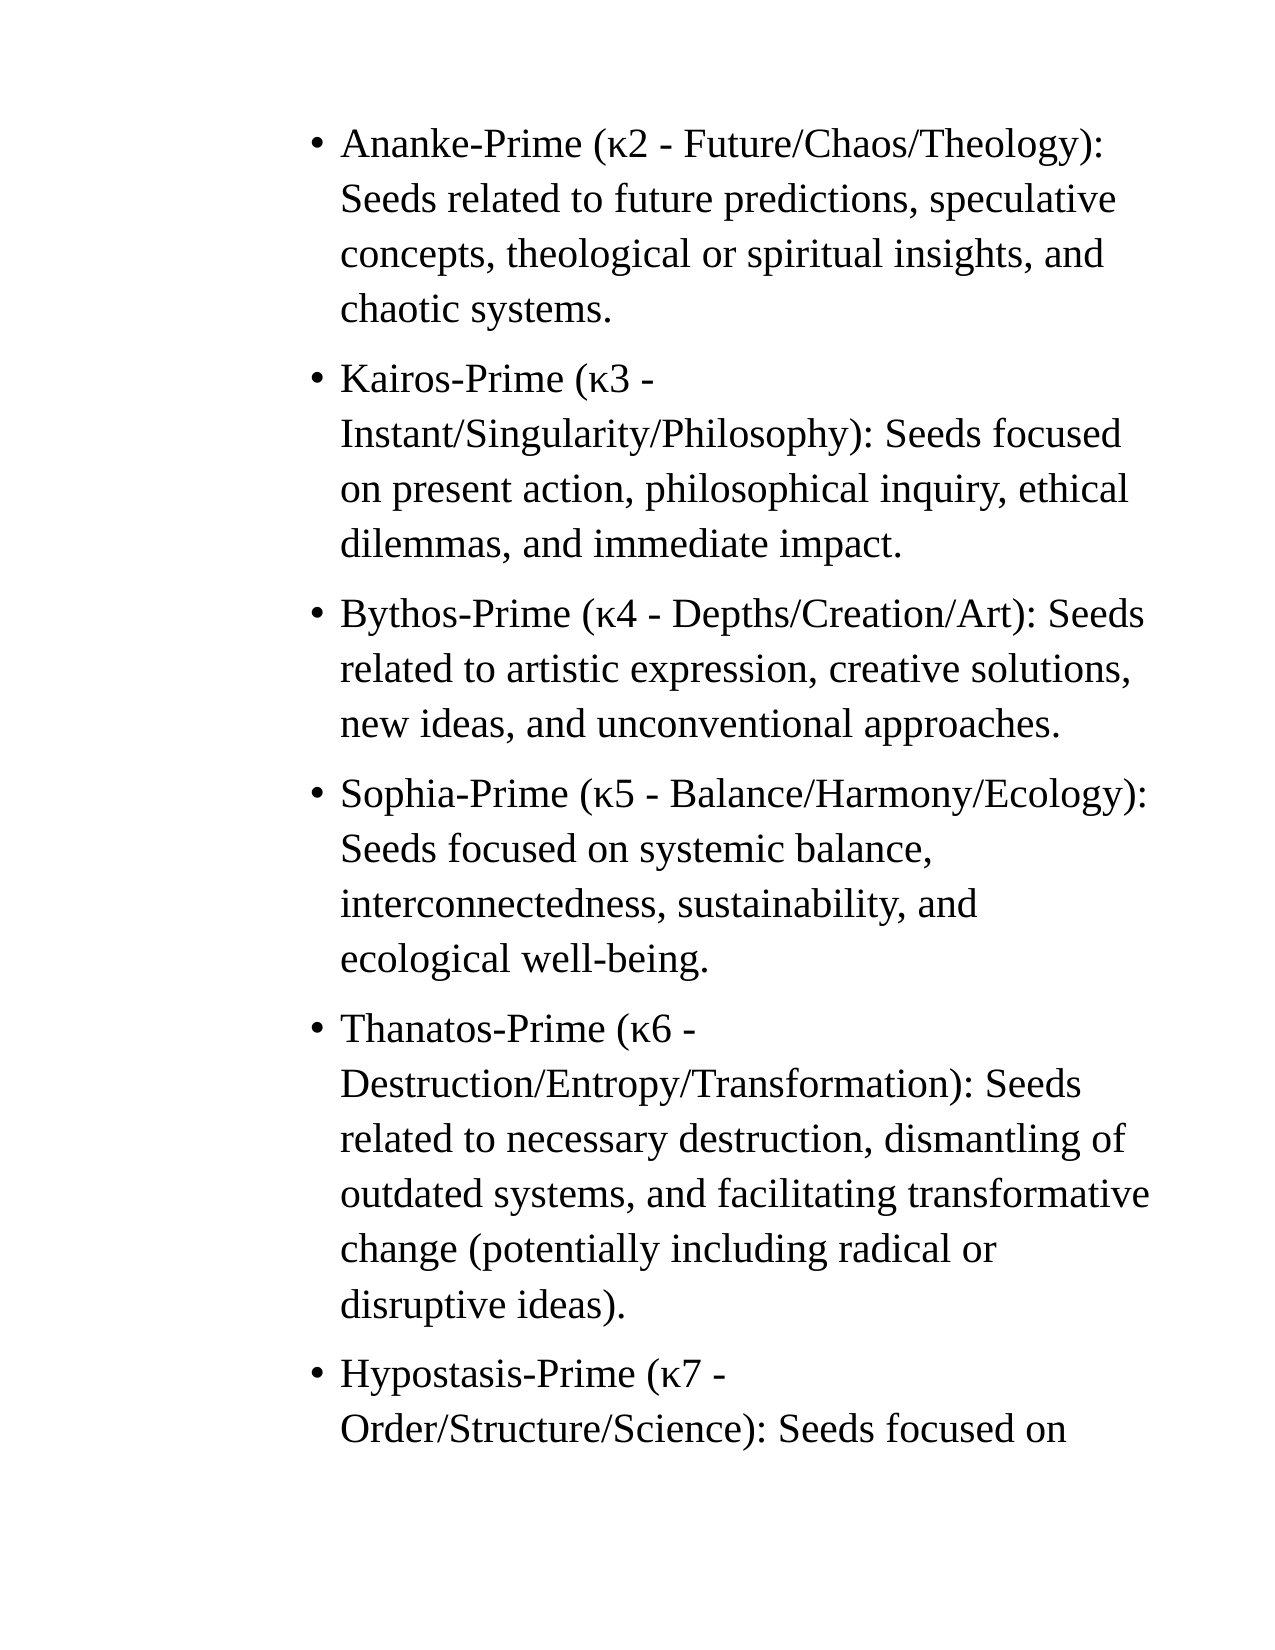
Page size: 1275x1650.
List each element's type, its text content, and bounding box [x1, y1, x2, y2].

list Ananke-Prime (κ2 - Future/Chaos/Theology): Seeds related to future predictions, speculative concepts, theological or spiritual insights, and chaotic systems. [310, 118, 1157, 331]
list Thanatos-Prime (κ6 - Destruction/Entropy/Transformation): Seeds related to necessary destruction, dismantling of outdated systems, and facilitating transformative change (potentially including radical or disruptive ideas). [310, 1003, 1157, 1327]
list Kairos-Prime (κ3 - Instant/Singularity/Philosophy): Seeds focused on present action, philosophical inquiry, ethical dilemmas, and immediate impact. [310, 353, 1157, 567]
list Bythos-Prime (κ4 - Depths/Creation/Art): Seeds related to artistic expression, creative solutions, new ideas, and unconventional approaches. [310, 588, 1157, 747]
list Hypostasis-Prime (κ7 - Order/Structure/Science): Seeds focused on [310, 1349, 1157, 1452]
list Sophia-Prime (κ5 - Balance/Harmony/Ecology): Seeds focused on systemic balance, interconnectedness, sustainability, and ecological well-being. [310, 768, 1157, 982]
